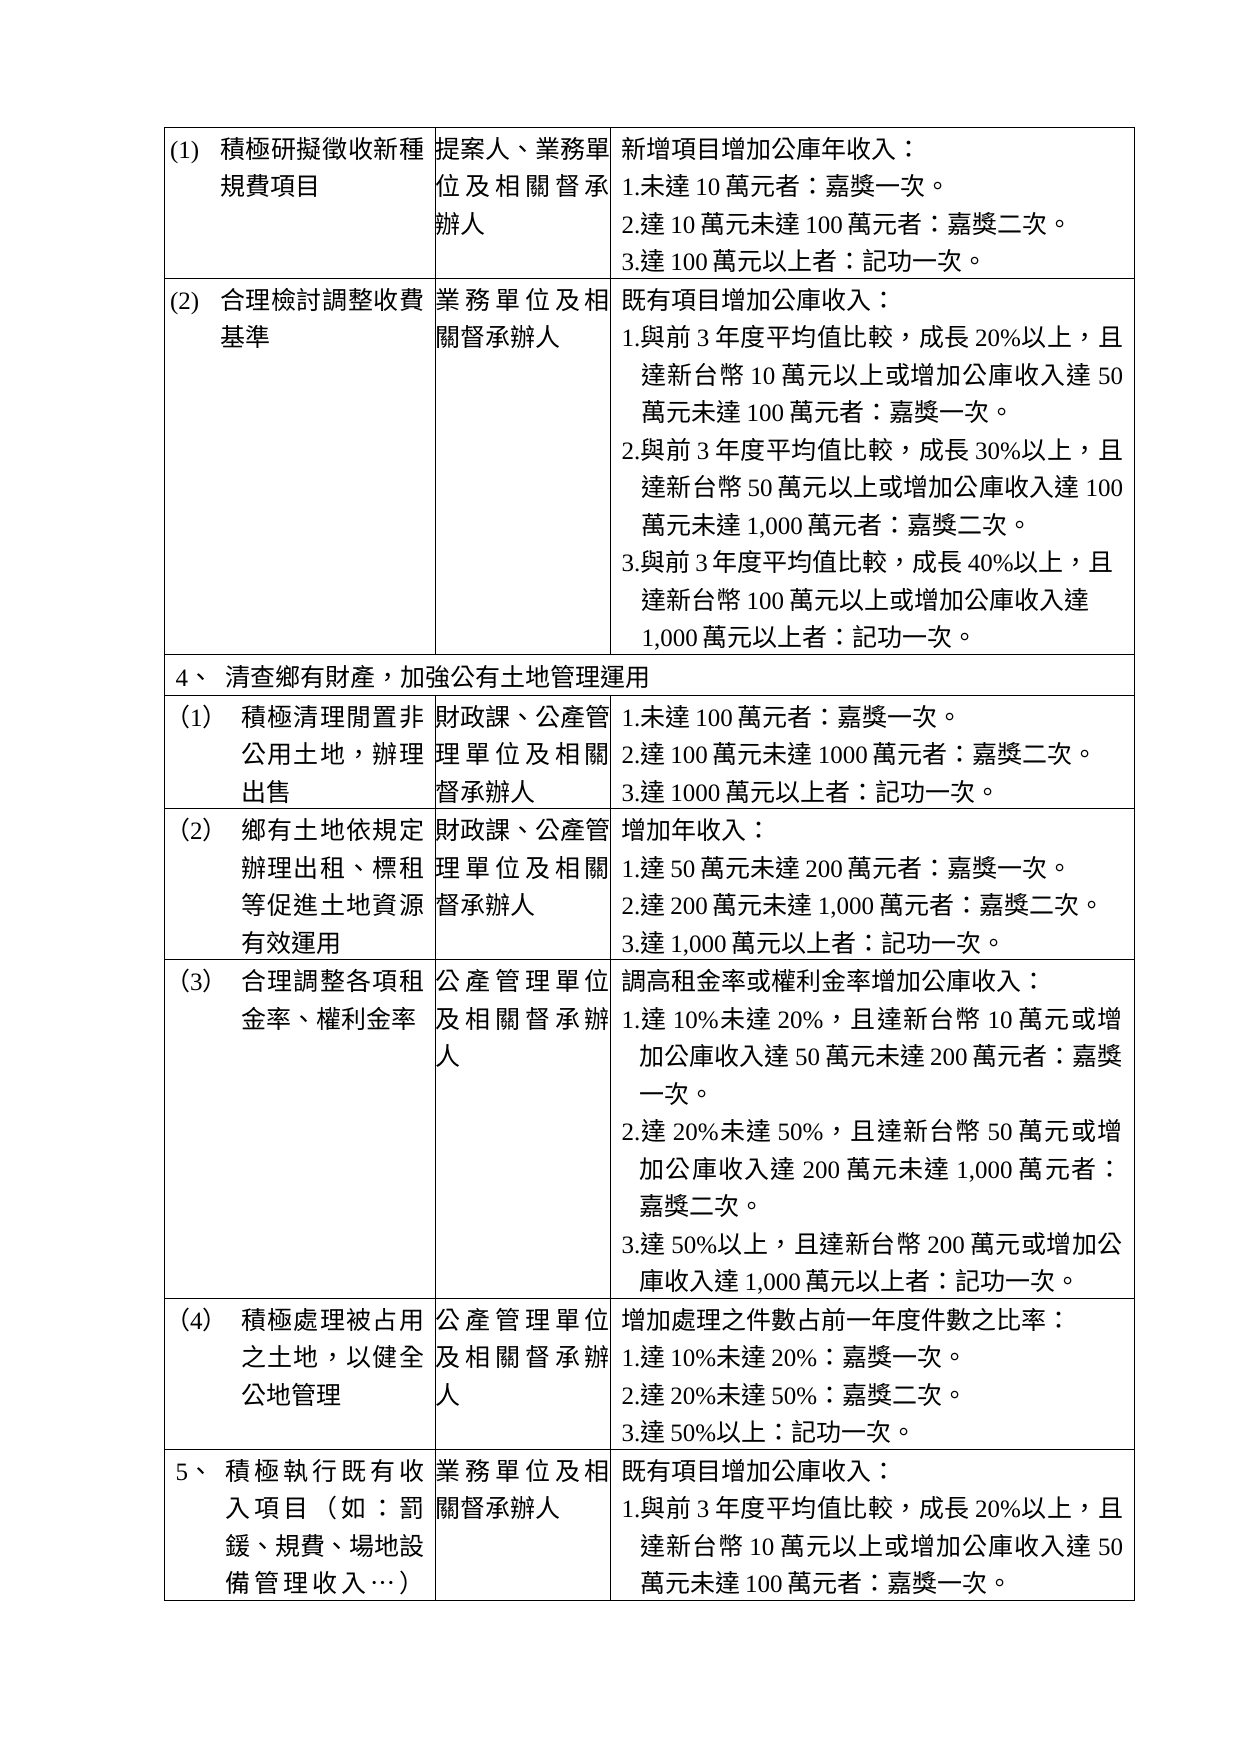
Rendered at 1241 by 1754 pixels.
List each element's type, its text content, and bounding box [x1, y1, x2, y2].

table_cell 業務單位及相關督承辦人 [436, 1450, 610, 1600]
table_cell 增加處理之件數占前一年度件數之比率： 1.達10%未達20%：嘉獎一次。 2.達20%未達50%：嘉獎二次。 3.達50%以上：記功一次。 [611, 1299, 1134, 1449]
table_cell 提案人、業務單位及相關督承辦人 [436, 128, 610, 278]
table_cell 新增項目增加公庫年收入： 1.未達10萬元者：嘉獎一次。 2.達10萬元未達100萬元者：嘉獎二次。 3.達100萬元以上者：記功一次。 [611, 128, 1134, 278]
table_cell 積極研擬徵收新種規費項目 [165, 128, 435, 278]
table_cell 1.未達100萬元者：嘉獎一次。 2.達100萬元未達1000萬元者：嘉獎二次。 3.達1000萬元以上者：記功一次。 [611, 696, 1134, 808]
table_cell 增加年收入： 1.達50萬元未達200萬元者：嘉獎一次。 2.達200萬元未達1,000萬元者：嘉獎二次。 3.達1,000萬元以上者：記功一次。 [611, 809, 1134, 959]
table_cell 財政課、公產管理單位及相關督承辦人 [436, 809, 610, 959]
table_cell 業務單位及相關督承辦人 [436, 279, 610, 654]
table_cell 公產管理單位及相關督承辦人 [436, 960, 610, 1298]
table_cell 合理調整各項租金率、權利金率 [165, 960, 435, 1298]
table_cell 既有項目增加公庫收入： 1.與前3年度平均值比較，成長20%以上，且達新台幣10萬元以上或增加公庫收入達50萬元未達100萬元者：嘉獎一次。 [611, 1450, 1134, 1600]
table_cell 積極清理閒置非公用土地，辦理出售 [165, 696, 435, 808]
table_cell 調高租金率或權利金率增加公庫收入： 1.達10%未達20%，且達新台幣10萬元或增加公庫收入達50萬元未達200萬元者：嘉獎一次。 2.達20%未達50%，且達新台幣50萬元或增加公庫收入達200萬元未達1,000萬元者：嘉獎二次。 3.達50%以上，且達新台幣200萬元或增加公庫收入達1,000萬元以上者：記功一次。 [611, 960, 1134, 1298]
table_cell 清查鄉有財產，加強公有土地管理運用 [165, 655, 1134, 695]
table_cell 鄉有土地依規定辦理出租、標租等促進土地資源有效運用 [165, 809, 435, 959]
table_cell 既有項目增加公庫收入： 1.與前3年度平均值比較，成長20%以上，且達新台幣10萬元以上或增加公庫收入達50萬元未達100萬元者：嘉獎一次。 2.與前3年度平均值比較，成長30%以上，且達新台幣50萬元以上或增加公庫收入達100萬元未達1,000萬元者：嘉獎二次。 3.與前3年度平均值比較，成長40%以上，且達新台幣100萬元以上或增加公庫收入達1,000萬元以上者：記功一次。 [611, 279, 1134, 654]
table_cell 積極處理被占用之土地，以健全公地管理 [165, 1299, 435, 1449]
table_cell 財政課、公產管理單位及相關督承辦人 [436, 696, 610, 808]
table_cell 合理檢討調整收費基準 [165, 279, 435, 654]
table_cell 積極執行既有收入項目（如：罰鍰、規費、場地設備管理收入…） [165, 1450, 435, 1600]
table_cell 公產管理單位及相關督承辦人 [436, 1299, 610, 1449]
